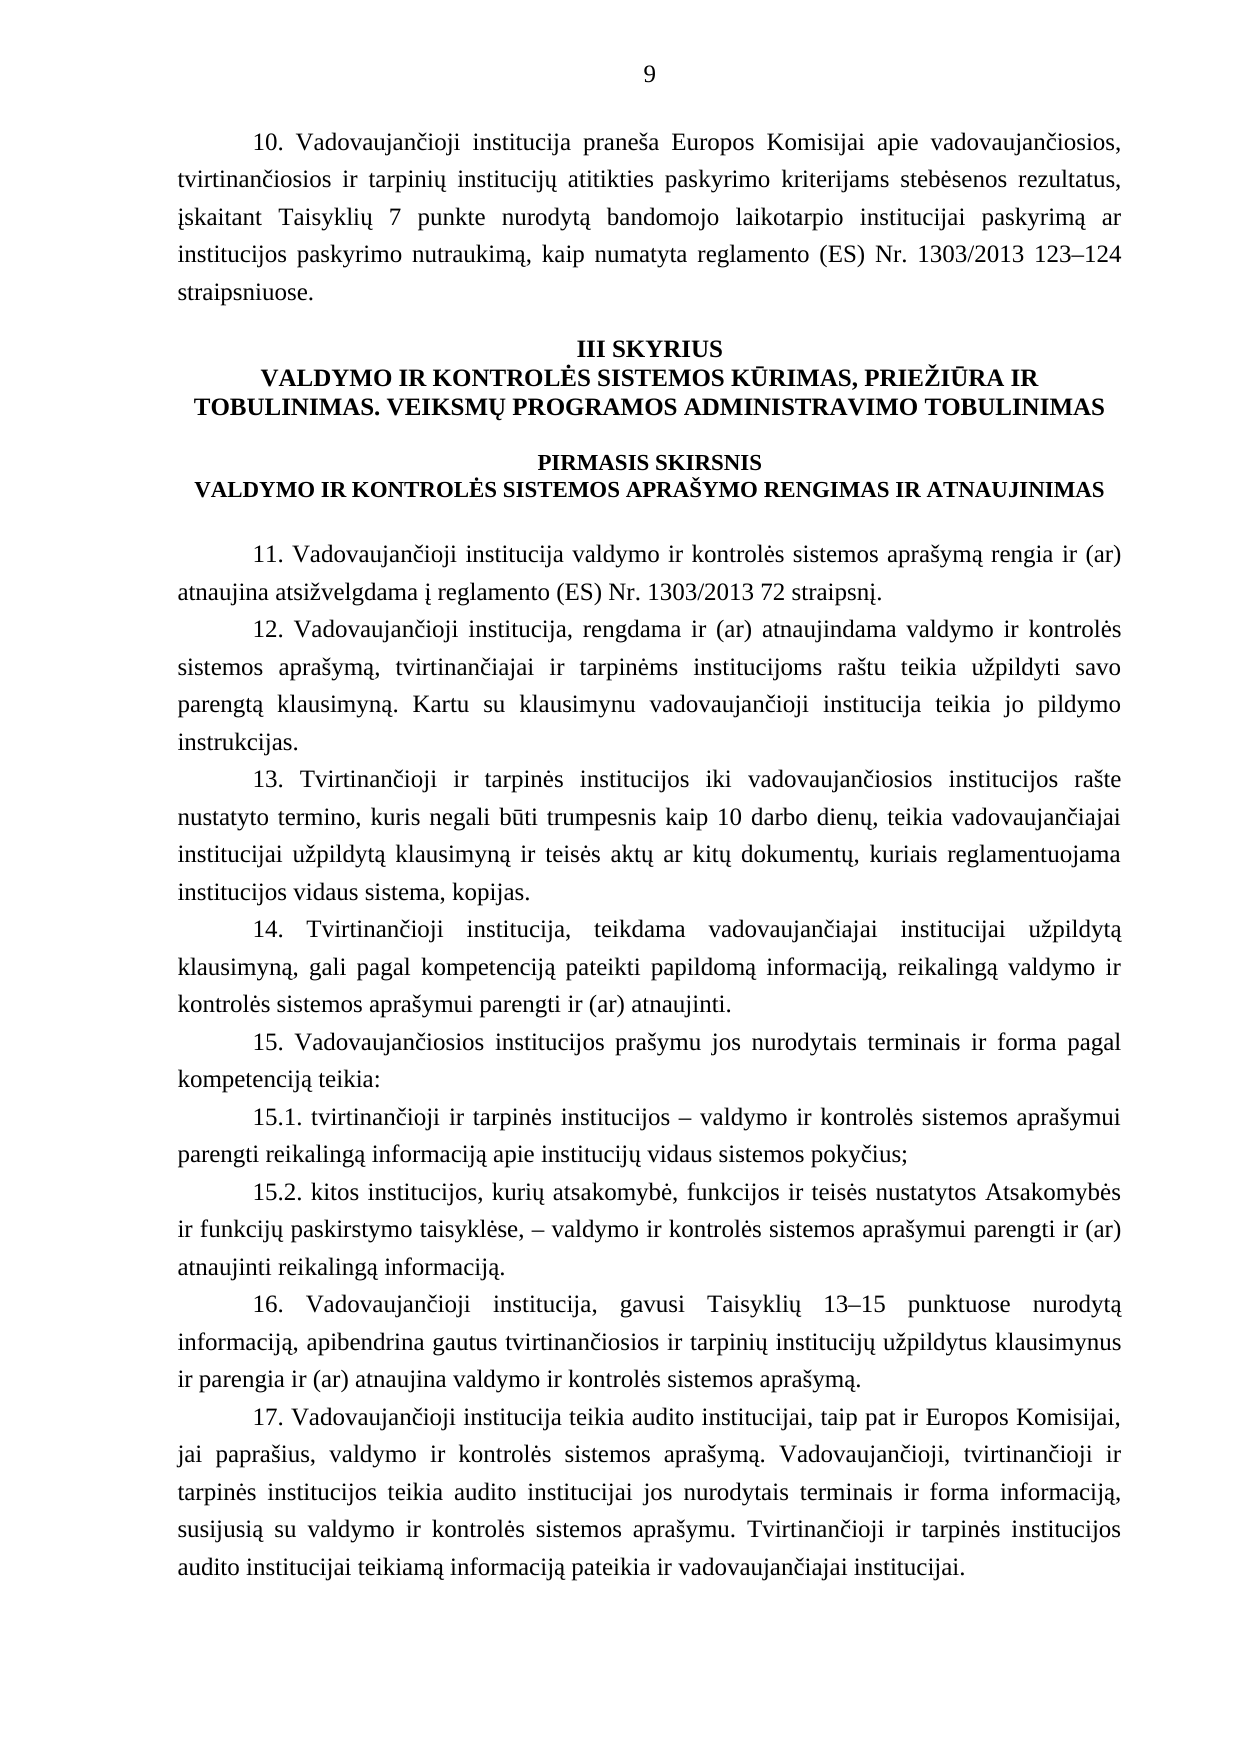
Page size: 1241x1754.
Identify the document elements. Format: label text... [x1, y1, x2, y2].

text VALDYMO IR KONTROLĖS SISTEMOS APRAŠYMO RENGIMAS IR ATNAUJINIMAS [177, 476, 1122, 502]
text 15.1. tvirtinančioji ir tarpinės institucijos – valdymo ir kontrolės sistemos aprašymui parengti reikalingą informaciją apie institucijų vidaus sistemos pokyčius; [177, 1093, 1122, 1168]
text 10. Vadovaujančioji institucija praneša Europos Komisijai apie vadovaujančiosios, tvirtinančiosios ir tarpinių institucijų atitikties paskyrimo kriterijams stebėsenos rezultatus, įskaitant Taisyklių 7 punkte nurodytą bandomojo laikotarpio institucijai paskyrimą ar institucijos paskyrimo nutraukimą, kaip numatyta reglamento (ES) Nr. 1303/2013 123–124 straipsniuose. [177, 118, 1122, 306]
text 14. Tvirtinančioji institucija, teikdama vadovaujančiajai institucijai užpildytą klausimyną, gali pagal kompetenciją pateikti papildomą informaciją, reikalingą valdymo ir kontrolės sistemos aprašymui parengti ir (ar) atnaujinti. [177, 906, 1122, 1018]
text PIRMASIS SKIRSNIS [177, 449, 1122, 476]
text 15.2. kitos institucijos, kurių atsakomybė, funkcijos ir teisės nustatytos Atsakomybės ir funkcijų paskirstymo taisyklėse, – valdymo ir kontrolės sistemos aprašymui parengti ir (ar) atnaujinti reikalingą informaciją. [177, 1168, 1122, 1281]
text III SKYRIUS [177, 334, 1122, 363]
text 12. Vadovaujančioji institucija, rengdama ir (ar) atnaujindama valdymo ir kontrolės sistemos aprašymą, tvirtinančiajai ir tarpinėms institucijoms raštu teikia užpildyti savo parengtą klausimyną. Kartu su klausimynu vadovaujančioji institucija teikia jo pildymo instrukcijas. [177, 606, 1122, 756]
text 13. Tvirtinančioji ir tarpinės institucijos iki vadovaujančiosios institucijos rašte nustatyto termino, kuris negali būti trumpesnis kaip 10 darbo dienų, teikia vadovaujančiajai institucijai užpildytą klausimyną ir teisės aktų ar kitų dokumentų, kuriais reglamentuojama institucijos vidaus sistema, kopijas. [177, 756, 1122, 906]
text 11. Vadovaujančioji institucija valdymo ir kontrolės sistemos aprašymą rengia ir (ar) atnaujina atsižvelgdama į reglamento (ES) Nr. 1303/2013 72 straipsnį. [177, 531, 1122, 606]
text 16. Vadovaujančioji institucija, gavusi Taisyklių 13–15 punktuose nurodytą informaciją, apibendrina gautus tvirtinančiosios ir tarpinių institucijų užpildytus klausimynus ir parengia ir (ar) atnaujina valdymo ir kontrolės sistemos aprašymą. [177, 1281, 1122, 1393]
text 15. Vadovaujančiosios institucijos prašymu jos nurodytais terminais ir forma pagal kompetenciją teikia: [177, 1018, 1122, 1093]
text VALDYMO IR KONTROLĖS SISTEMOS KŪRIMAS, PRIEŽIŪRA IR TOBULINIMAS. VEIKSMŲ PROGRAMOS ADMINISTRAVIMO TOBULINIMAS [177, 363, 1122, 421]
text 17. Vadovaujančioji institucija teikia audito institucijai, taip pat ir Europos Komisijai, jai paprašius, valdymo ir kontrolės sistemos aprašymą. Vadovaujančioji, tvirtinančioji ir tarpinės institucijos teikia audito institucijai jos nurodytais terminais ir forma informaciją, susijusią su valdymo ir kontrolės sistemos aprašymu. Tvirtinančioji ir tarpinės institucijos audito institucijai teikiamą informaciją pateikia ir vadovaujančiajai institucijai. [177, 1393, 1122, 1581]
